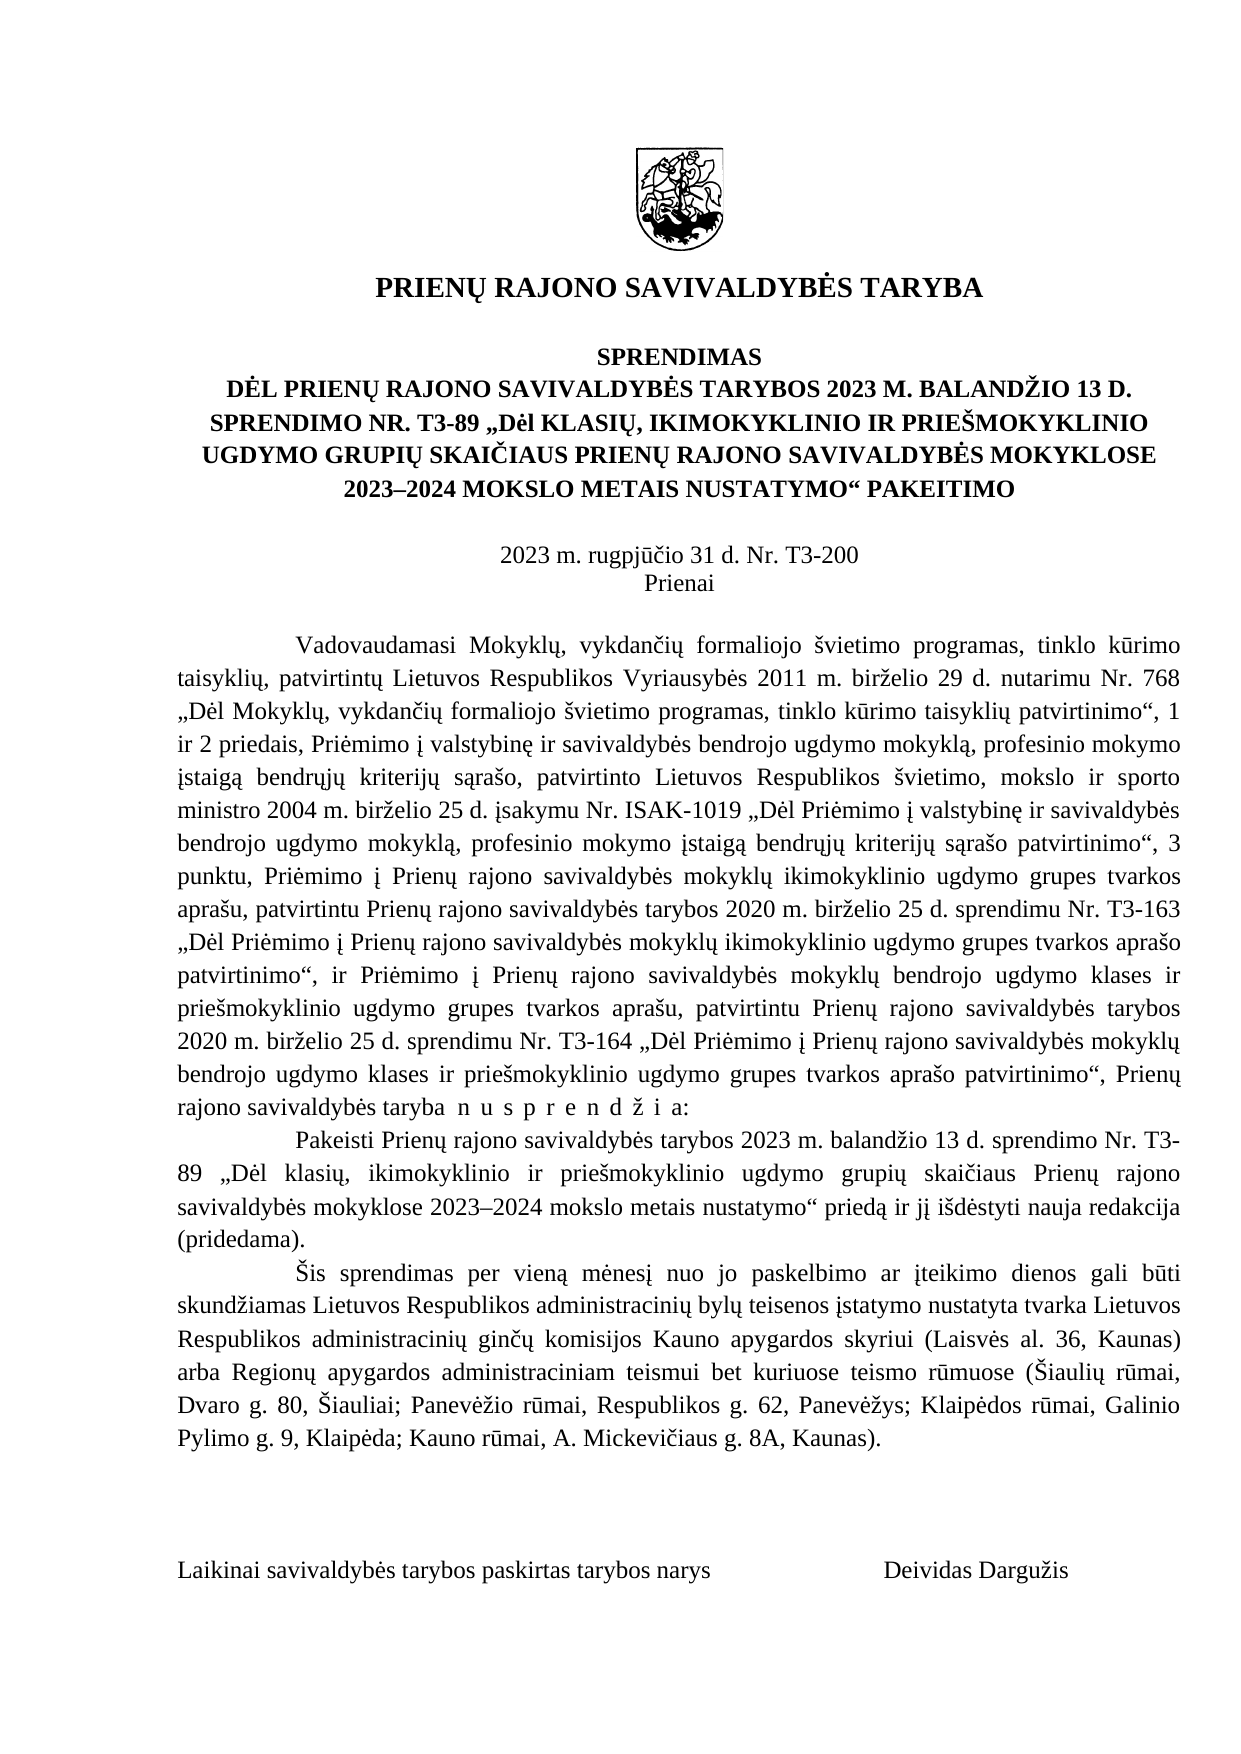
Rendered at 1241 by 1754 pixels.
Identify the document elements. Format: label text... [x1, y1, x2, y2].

subtitle DĖL PRIENŲ RAJONO SAVIVALDYBĖS TARYBOS 2023 M. BALANDŽIO 13 D. [177, 374, 1182, 403]
text Prienai [177, 568, 1182, 597]
text SPRENDIMO NR. T3-89 „Dėl KLASIŲ, IKIMOKYKLINIO IR PRIEŠMOKYKLINIO UGDYMO GRUPIŲ SKAIČIAUS PRIENŲ RAJONO SAVIVALDYBĖS MOKYKLOSE 2023–2024 MOKSLO METAIS NUSTATYMO“ PAKEITIMO [177, 408, 1182, 502]
text Šis sprendimas per vieną mėnesį nuo jo paskelbimo ar įteikimo dienos gali būti skundžiamas Lietuvos Respublikos administracinių bylų teisenos įstatymo nustatyta tvarka Lietuvos Respublikos administracinių ginčų komisijos Kauno apygardos skyriui (Laisvės al. 36, Kaunas) arba Regionų apygardos administraciniam teismui bet kuriuose teismo rūmuose (Šiaulių rūmai, Dvaro g. 80, Šiauliai; Panevėžio rūmai, Respublikos g. 62, Panevėžys; Klaipėdos rūmai, Galinio Pylimo g. 9, Klaipėda; Kauno rūmai, A. Mickevičiaus g. 8A, Kaunas). [177, 1258, 1182, 1451]
text SPRENDIMAS [177, 342, 1182, 370]
text PRIENŲ RAJONO SAVIVALDYBĖS TARYBA [177, 270, 1182, 303]
text Laikinai savivaldybės tarybos paskirtas tarybos narys Deividas Dargužis [177, 1555, 1182, 1583]
text Pakeisti Prienų rajono savivaldybės tarybos 2023 m. balandžio 13 d. sprendimo Nr. T3-89 „Dėl klasių, ikimokyklinio ir priešmokyklinio ugdymo grupių skaičiaus Prienų rajono savivaldybės mokyklose 2023–2024 mokslo metais nustatymo“ priedą ir jį išdėstyti nauja redakcija (pridedama). [177, 1126, 1182, 1253]
text Vadovaudamasi Mokyklų, vykdančių formaliojo švietimo programas, tinklo kūrimo taisyklių, patvirtintų Lietuvos Respublikos Vyriausybės 2011 m. birželio 29 d. nutarimu Nr. 768 „Dėl Mokyklų, vykdančių formaliojo švietimo programas, tinklo kūrimo taisyklių patvirtinimo“, 1 ir 2 priedais, Priėmimo į valstybinę ir savivaldybės bendrojo ugdymo mokyklą, profesinio mokymo įstaigą bendrųjų kriterijų sąrašo, patvirtinto Lietuvos Respublikos švietimo, mokslo ir sporto ministro 2004 m. birželio 25 d. įsakymu Nr. ISAK-1019 „Dėl Priėmimo į valstybinę ir savivaldybės bendrojo ugdymo mokyklą, profesinio mokymo įstaigą bendrųjų kriterijų sąrašo patvirtinimo“, 3 punktu, Priėmimo į Prienų rajono savivaldybės mokyklų ikimokyklinio ugdymo grupes tvarkos aprašu, patvirtintu Prienų rajono savivaldybės tarybos 2020 m. birželio 25 d. sprendimu Nr. T3-163 „Dėl Priėmimo į Prienų rajono savivaldybės mokyklų ikimokyklinio ugdymo grupes tvarkos aprašo patvirtinimo“, ir Priėmimo į Prienų rajono savivaldybės mokyklų bendrojo ugdymo klases ir priešmokyklinio ugdymo grupes tvarkos aprašu, patvirtintu Prienų rajono savivaldybės tarybos 2020 m. birželio 25 d. sprendimu Nr. T3-164 „Dėl Priėmimo į Prienų rajono savivaldybės mokyklų bendrojo ugdymo klases ir priešmokyklinio ugdymo grupes tvarkos aprašo patvirtinimo“, Prienų rajono savivaldybės taryba nusprendžia: [177, 630, 1182, 1121]
text 2023 m. rugpjūčio 31 d. Nr. T3-200 [177, 540, 1182, 568]
